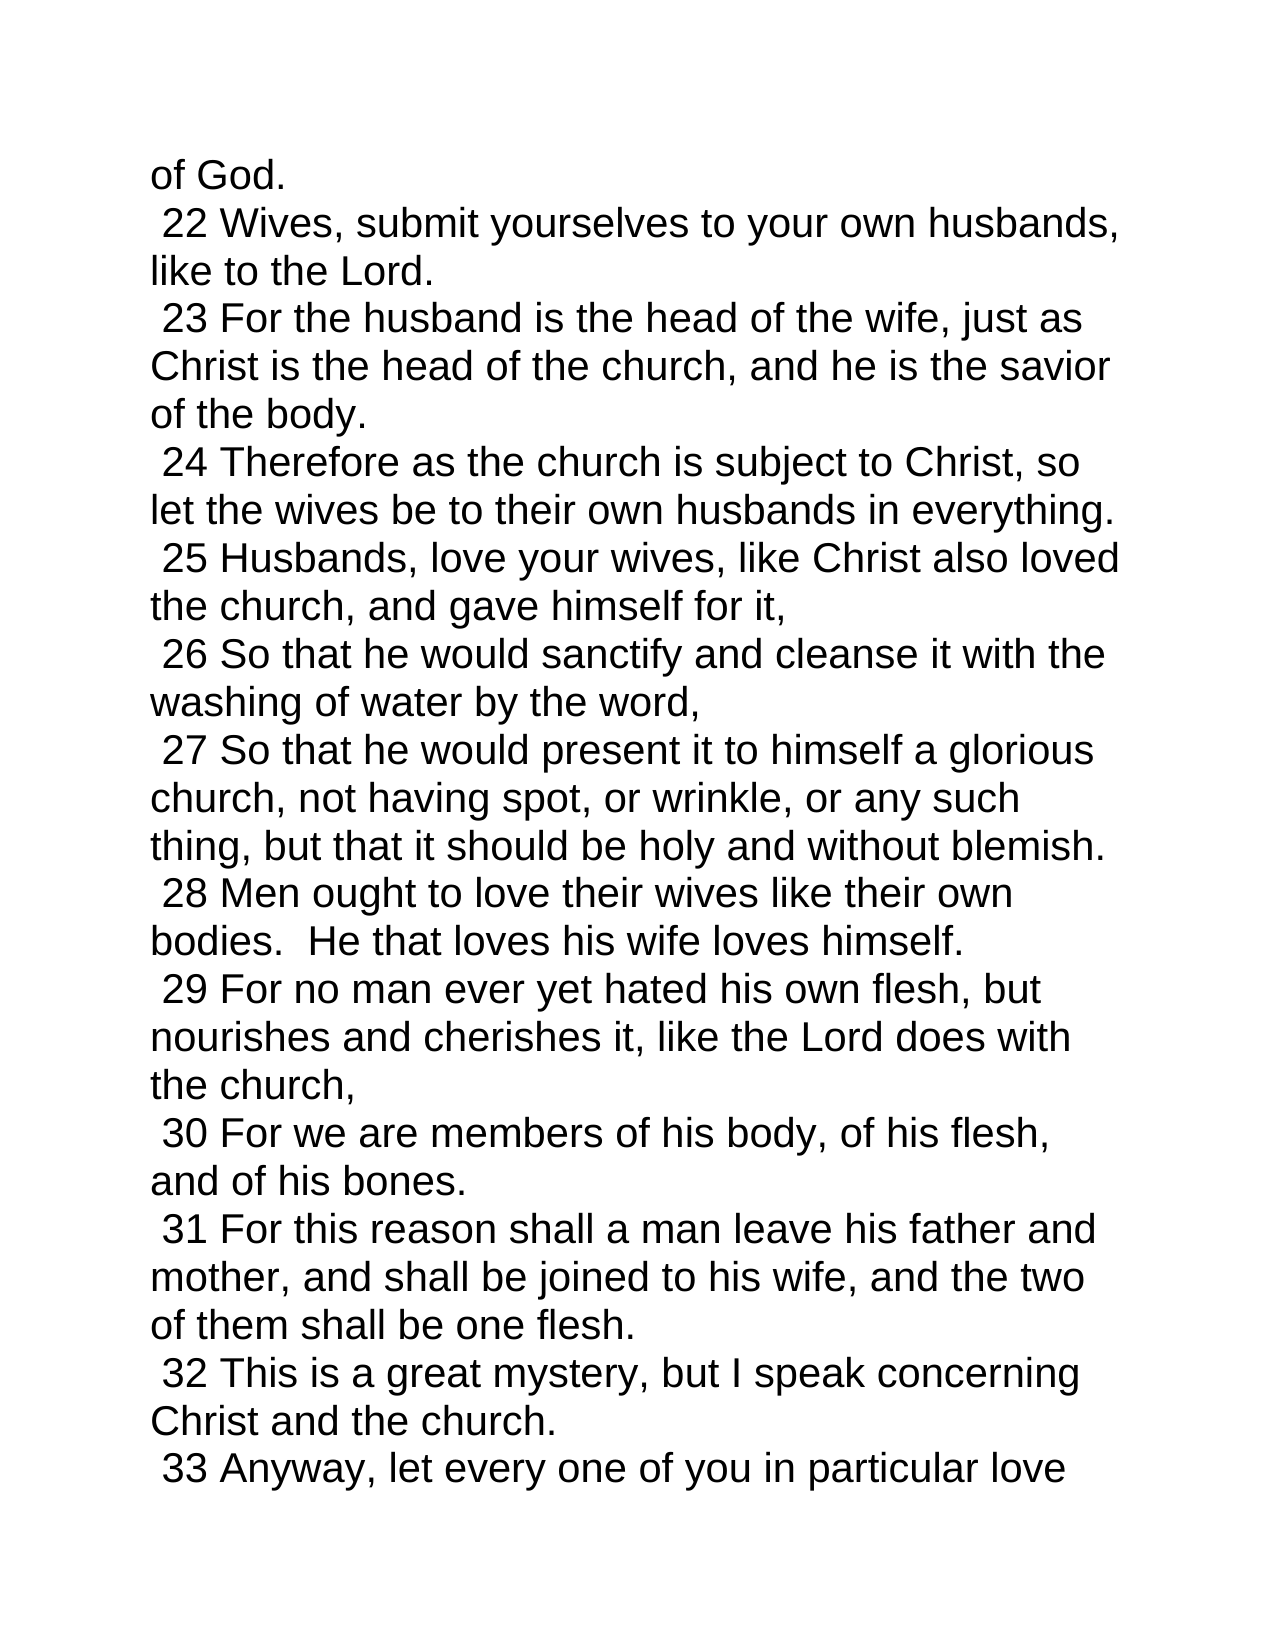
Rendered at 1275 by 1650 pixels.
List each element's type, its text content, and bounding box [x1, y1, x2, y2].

text 26 So that he would sanctify and cleanse it with the washing of water by the word, [150, 629, 1125, 725]
text 24 Therefore as the church is subject to Christ, so let the wives be to their own husbands in everything. [150, 437, 1125, 533]
text 23 For the husband is the head of the wife, just as Christ is the head of the church, and he is the savior of the body. [150, 294, 1125, 437]
text 25 Husbands, love your wives, like Christ also loved the church, and gave himself for it, [150, 533, 1125, 629]
text 33 Anyway, let every one of you in particular love [150, 1444, 1125, 1492]
text 27 So that he would present it to himself a glorious church, not having spot, or wrinkle, or any such thing, but that it should be holy and without blemish. [150, 725, 1125, 869]
text 28 Men ought to love their wives like their own bodies. He that loves his wife loves himself. [150, 869, 1125, 964]
text 32 This is a great mystery, but I speak concerning Christ and the church. [150, 1348, 1125, 1444]
text 31 For this reason shall a man leave his father and mother, and shall be joined to his wife, and the two of them shall be one flesh. [150, 1204, 1125, 1348]
text 29 For no man ever yet hated his own flesh, but nourishes and cherishes it, like the Lord does with the church, [150, 964, 1125, 1108]
text 22 Wives, submit yourselves to your own husbands, like to the Lord. [150, 198, 1125, 294]
text of God. [150, 150, 1125, 198]
text 30 For we are members of his body, of his flesh, and of his bones. [150, 1108, 1125, 1204]
